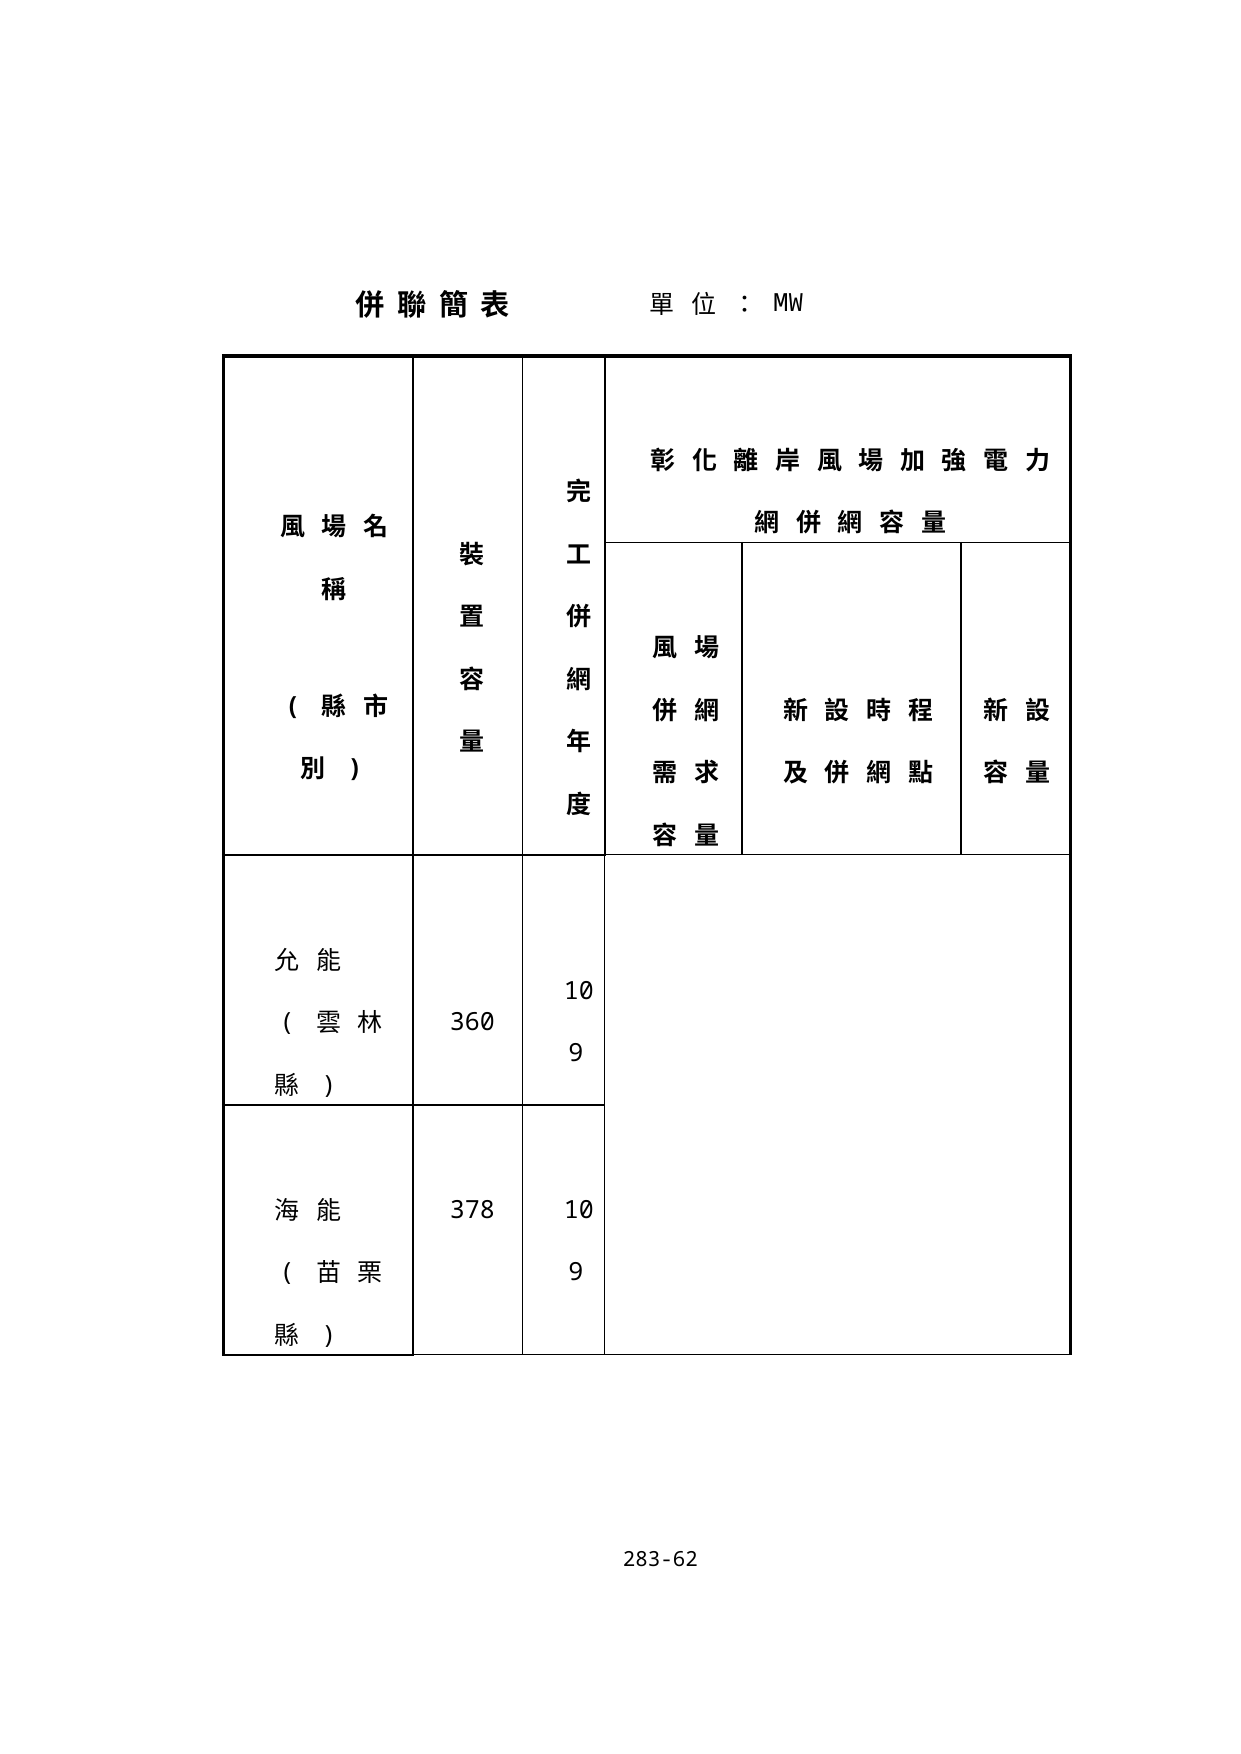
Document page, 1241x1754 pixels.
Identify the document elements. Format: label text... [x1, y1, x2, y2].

table_header 彰化離岸風場加強電力網併網容量 [606, 358, 1069, 542]
table_cell 109 [523, 1106, 604, 1354]
table_cell 新設時程及併網點 [743, 543, 960, 854]
table_cell 360 [414, 856, 522, 1104]
table_header 完工併網年度 [523, 358, 604, 854]
table_header 裝置容量 [414, 358, 522, 854]
table_cell 風場併網需求容量 [606, 543, 741, 854]
text 併聯簡表 單位：MW [212, 229, 1058, 354]
table_cell 允能(雲林縣) [225, 856, 412, 1104]
table_cell 378 [414, 1106, 522, 1354]
table_cell [605, 855, 1069, 1354]
table_header 風場名稱 (縣市別) [225, 358, 412, 854]
table_cell 109 [523, 856, 604, 1104]
table_cell 新設容量 [962, 543, 1069, 854]
table_cell 海能(苗栗縣) [225, 1106, 412, 1354]
